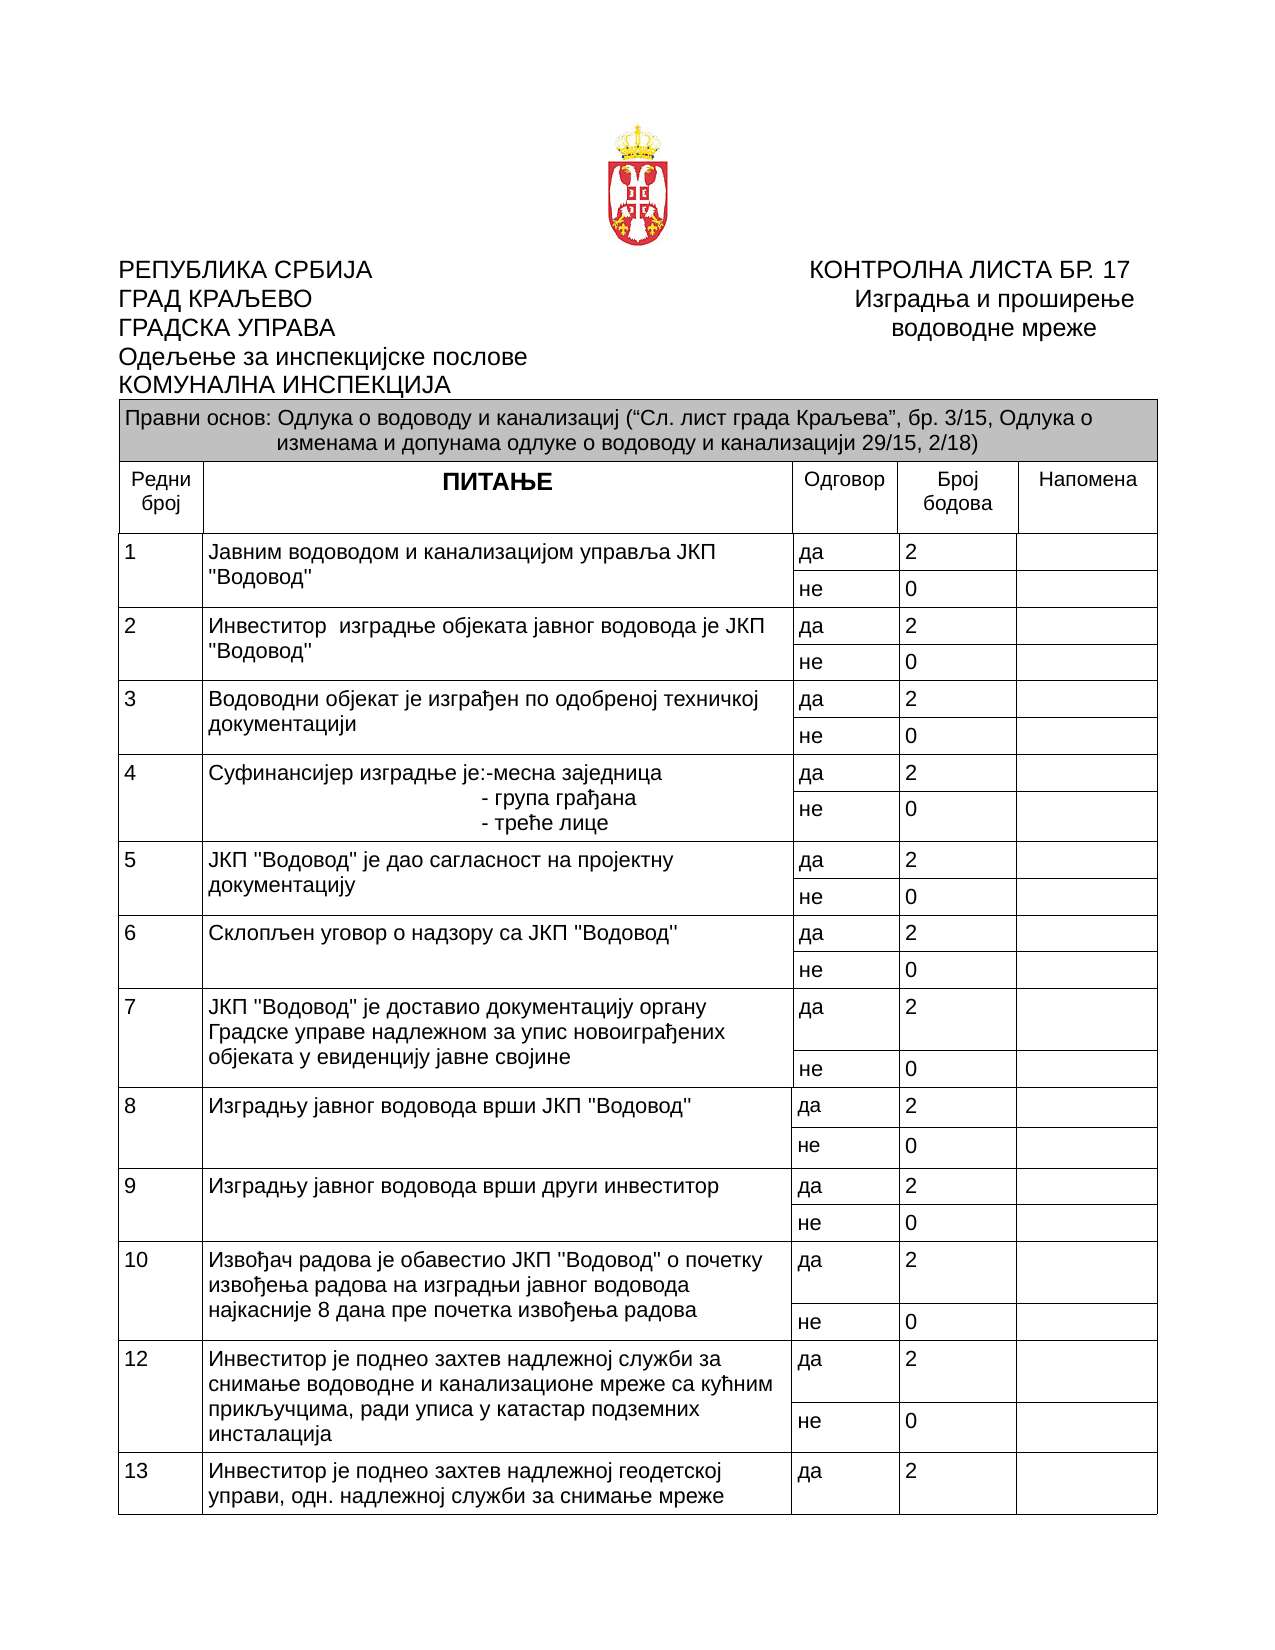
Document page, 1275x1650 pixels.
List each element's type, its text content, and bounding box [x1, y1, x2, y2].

table_cell [1017, 1341, 1157, 1402]
table_header 2 [900, 1088, 1016, 1127]
table_cell [1017, 879, 1157, 914]
table_cell [1017, 1169, 1157, 1204]
table_cell не [794, 879, 899, 914]
table_header 1 [119, 534, 202, 607]
table_cell да [792, 1242, 899, 1303]
text РЕПУБЛИКА СРБИЈА КОНТРОЛНА ЛИСТА БР. 17 [118, 255, 1157, 284]
table_cell Одговор [793, 462, 897, 533]
table_cell [1017, 1242, 1157, 1303]
table_cell не [794, 718, 899, 754]
table_cell 2 [900, 916, 1016, 951]
table_cell да [794, 755, 899, 791]
table_cell не [792, 1403, 899, 1452]
table_cell да [794, 608, 899, 643]
table_cell Изградњу јавног водовода врши други инвеститор [203, 1169, 791, 1241]
table_cell ЈКП ''Водовод'' је дао сагласност на пројектну документацију [203, 842, 793, 914]
table_cell 3 [119, 681, 202, 754]
table_cell 10 [119, 1242, 202, 1340]
table_cell 2 [900, 1242, 1016, 1303]
table_cell [1017, 755, 1157, 791]
table_cell 13 [119, 1453, 202, 1514]
table_cell не [792, 1128, 899, 1167]
table_cell Водоводни објекат је изграђен по одобреној техничкој документацији [203, 681, 793, 754]
table_cell не [792, 1304, 899, 1340]
table_cell Инвеститор је поднео захтев надлежној служби за снимање водоводне и канализационе мреже са кућним прикључцима, ради уписа у катастар подземних инсталација [203, 1341, 791, 1452]
table_cell 2 [900, 1453, 1016, 1514]
table_cell [1017, 571, 1157, 607]
table_cell 0 [900, 879, 1016, 914]
table_cell [1017, 645, 1157, 680]
table_cell 12 [119, 1341, 202, 1452]
table_cell Склопљен уговор о надзору са ЈКП ''Водовод'' [203, 916, 793, 988]
table_cell [1017, 1304, 1157, 1340]
table_header Јавним водоводом и канализацијом управља ЈКП ''Водовод'' [203, 534, 793, 607]
table_cell 2 [900, 755, 1016, 791]
table_cell 0 [900, 718, 1016, 754]
table_cell Суфинансијер изградње је:-месна заједница - група грађана - треће лице [203, 755, 793, 841]
table_cell ЈКП ''Водовод'' је доставио документацију органу Градске управе надлежном за упис новоиграђених објеката у евиденцију јавне својине [203, 989, 793, 1087]
text ГРАД КРАЉЕВО Изградња и проширење [118, 284, 1157, 313]
table_cell [1017, 608, 1157, 643]
table_cell [1017, 1403, 1157, 1452]
table_cell да [794, 842, 899, 878]
text Одељење за инспекцијске послове [118, 342, 1157, 370]
table_cell 0 [900, 952, 1016, 988]
table_cell 9 [119, 1169, 202, 1241]
table_cell не [794, 571, 899, 607]
table_cell Број бодова [898, 462, 1018, 533]
table_cell [1017, 1051, 1157, 1087]
table_cell 0 [900, 1304, 1016, 1340]
table_cell ПИТАЊЕ [204, 462, 792, 533]
table_cell 0 [900, 1205, 1016, 1241]
table_cell [1017, 1205, 1157, 1241]
table_cell [1017, 842, 1157, 878]
table_cell 5 [119, 842, 202, 914]
table_cell 0 [900, 1051, 1016, 1087]
table_cell 0 [900, 792, 1016, 841]
table_cell 0 [900, 645, 1016, 680]
table_cell 2 [900, 1169, 1016, 1204]
table_cell Извођач радова је обавестио ЈКП ''Водовод'' о почетку извођења радова на изградњи јавног водовода најкасније 8 дана пре почетка извођења радова [203, 1242, 791, 1340]
table_cell [1017, 1128, 1157, 1167]
table_cell [1017, 952, 1157, 988]
table_cell [1017, 989, 1157, 1050]
table_cell Редни број [120, 462, 203, 533]
table_header [1017, 1088, 1157, 1127]
table_cell [1017, 792, 1157, 841]
table_cell 4 [119, 755, 202, 841]
table_header да [792, 1088, 899, 1127]
table_cell да [794, 681, 899, 717]
table_header Правни основ: Одлука о водоводу и канализациј (“Сл. лист града Краљева”, бр. 3/15, Одлука о изменама и допунама одлуке о водоводу и канализацији 29/15, 2/18) [120, 400, 1157, 461]
table_cell не [792, 1205, 899, 1241]
table_cell 2 [119, 608, 202, 680]
table_cell 2 [900, 1341, 1016, 1402]
table_cell да [792, 1169, 899, 1204]
table_header [1017, 534, 1157, 570]
table_header 2 [900, 534, 1016, 570]
table_cell да [794, 989, 899, 1050]
table_cell да [792, 1341, 899, 1402]
table_header Изградњу јавног водовода врши ЈКП ''Водовод'' [203, 1088, 791, 1167]
table_cell да [794, 916, 899, 951]
table_cell [1017, 1453, 1157, 1514]
table_cell не [794, 792, 899, 841]
table_cell 6 [119, 916, 202, 988]
picture [578, 119, 697, 254]
table_cell 0 [900, 1128, 1016, 1167]
table_header 8 [119, 1088, 202, 1167]
table_header да [794, 534, 899, 570]
table_cell 2 [900, 989, 1016, 1050]
table_cell не [794, 645, 899, 680]
table_cell не [794, 952, 899, 988]
text КОМУНАЛНА ИНСПЕКЦИЈА [118, 370, 1157, 399]
table_cell 2 [900, 608, 1016, 643]
table_cell [1017, 681, 1157, 717]
table_cell Напомена [1019, 462, 1157, 533]
table_cell 2 [900, 681, 1016, 717]
table_cell не [794, 1051, 899, 1087]
table_cell [1017, 916, 1157, 951]
table_cell 0 [900, 571, 1016, 607]
table_cell 2 [900, 842, 1016, 878]
table_cell да [792, 1453, 899, 1514]
table_cell Инвеститор изградње објеката јавног водовода је ЈКП ''Водовод'' [203, 608, 793, 680]
table_cell 0 [900, 1403, 1016, 1452]
table_cell 7 [119, 989, 202, 1087]
text ГРАДСКА УПРАВА водоводне мреже [118, 313, 1157, 342]
table_cell [1017, 718, 1157, 754]
table_cell Инвеститор је поднео захтев надлежној геодетској управи, одн. надлежној служби за снимање мреже [203, 1453, 791, 1514]
